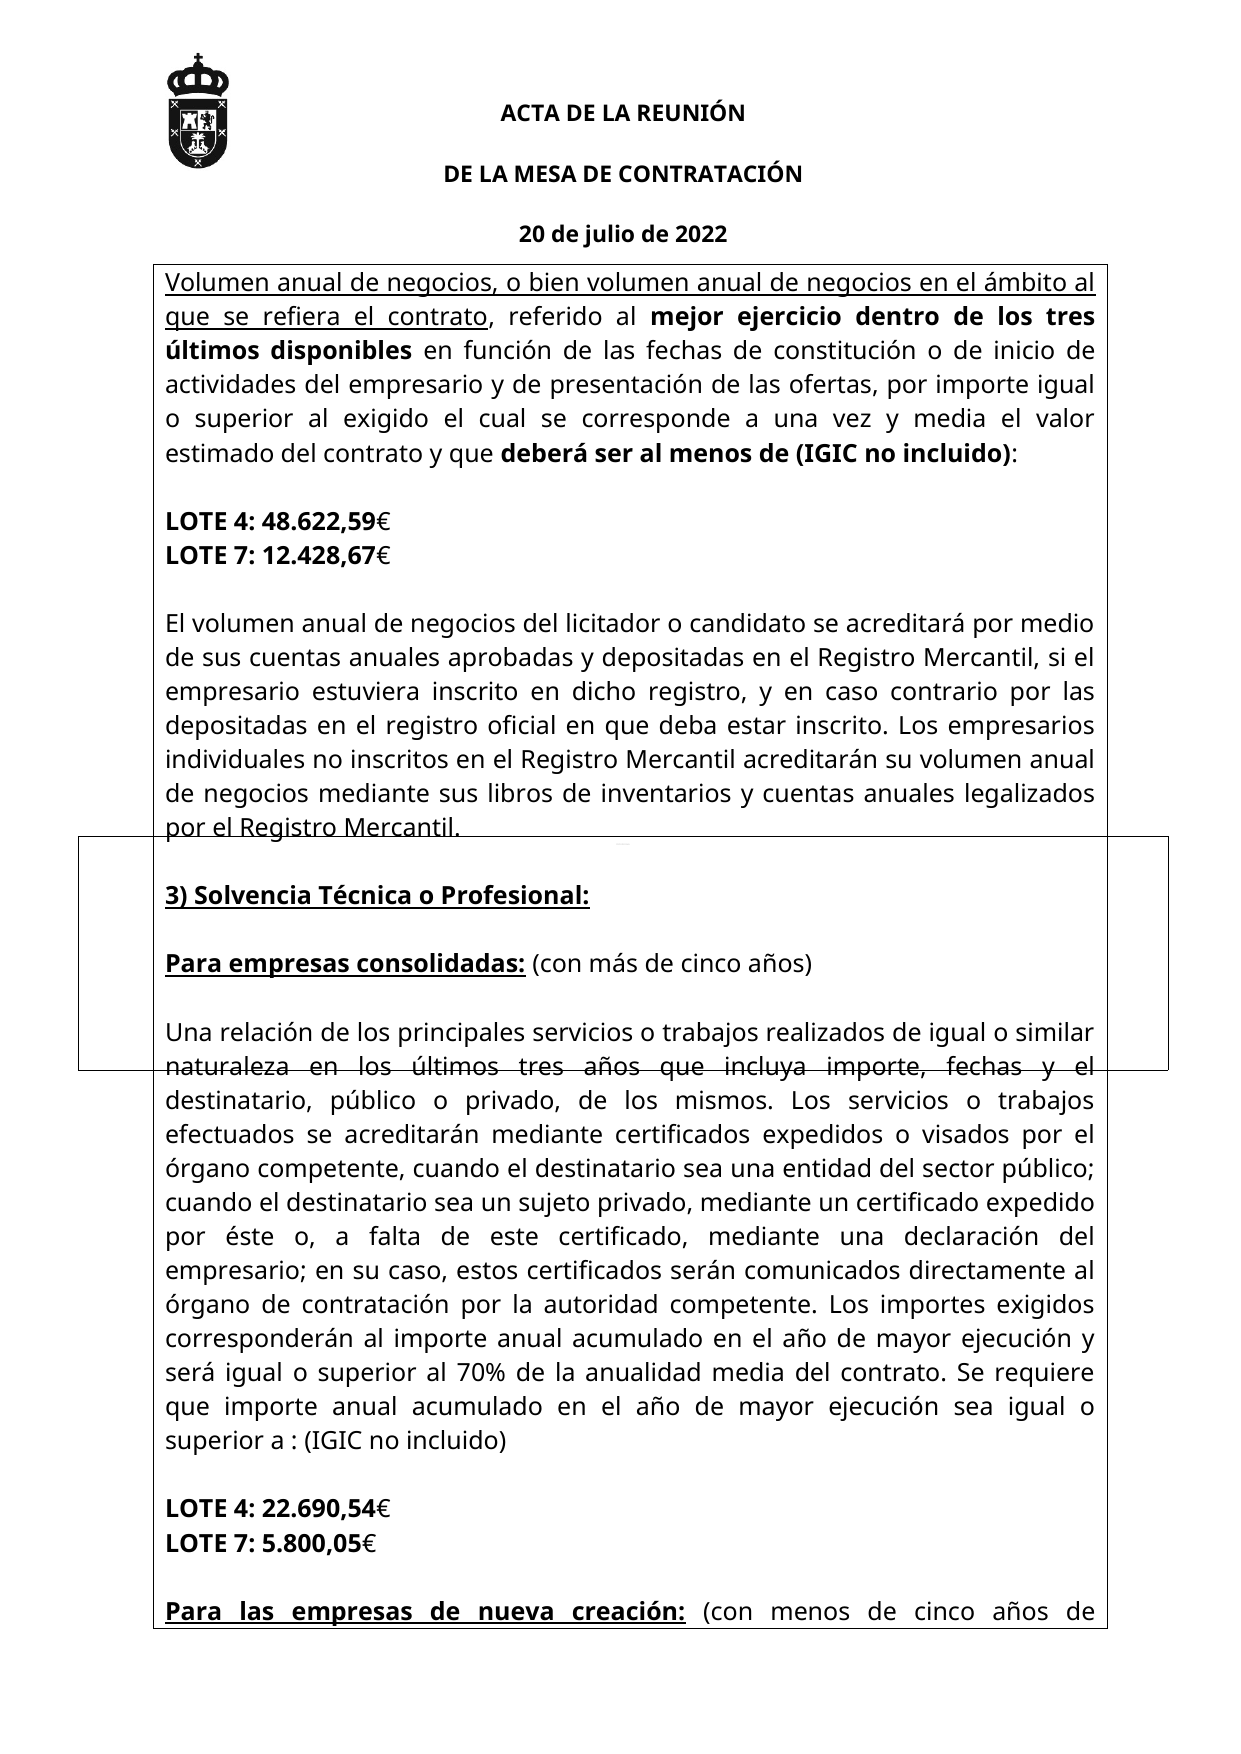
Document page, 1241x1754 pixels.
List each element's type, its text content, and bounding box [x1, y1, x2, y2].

picture [164, 50, 231, 171]
table_header Volumen anual de negocios, o bien volumen anual de negocios en el ámbito al que se refiera el contrato, referido al mejor ejercicio dentro de los tres últimos disponibles en función de las fechas de constitución o de inicio de actividades del empresario y de presentación de las ofertas, por importe igual o superior al exigido el cual se corresponde a una vez y media el valor estimado del contrato y que deberá ser al menos de (IGIC no incluido): LOTE 4: 48.622,59€ LOTE 7: 12.428,67€ El volumen anual de negocios del licitador o candidato se acreditará por medio de sus cuentas anuales aprobadas y depositadas en el Registro Mercantil, si el empresario estuviera inscrito en dicho registro, y en caso contrario por las depositadas en el registro oficial en que deba estar inscrito. Los empresarios individuales no inscritos en el Registro Mercantil acreditarán su volumen anual de negocios mediante sus libros de inventarios y cuentas anuales legalizados por el Registro Mercantil. 3) Solvencia Técnica o Profesional: Para empresas consolidadas: (con más de cinco años) Una relación de los principales servicios o trabajos realizados de igual o similar naturaleza en los últimos tres años que incluya importe, fechas y el destinatario, público o privado, de los mismos. Los servicios o trabajos efectuados se acreditarán mediante certificados expedidos o visados por el órgano competente, cuando el destinatario sea una entidad del sector público; cuando el destinatario sea un sujeto privado, mediante un certificado expedido por éste o, a falta de este certificado, mediante una declaración del empresario; en su caso, estos certificados serán comunicados directamente al órgano de contratación por la autoridad competente. Los importes exigidos corresponderán al importe anual acumulado en el año de mayor ejecución y será igual o superior al 70% de la anualidad media del contrato. Se requiere que importe anual acumulado en el año de mayor ejecución sea igual o superior a : (IGIC no incluido) LOTE 4: 22.690,54€ LOTE 7: 5.800,05€ Para las empresas de nueva creación: (con menos de cinco años de [154, 265, 1107, 1627]
